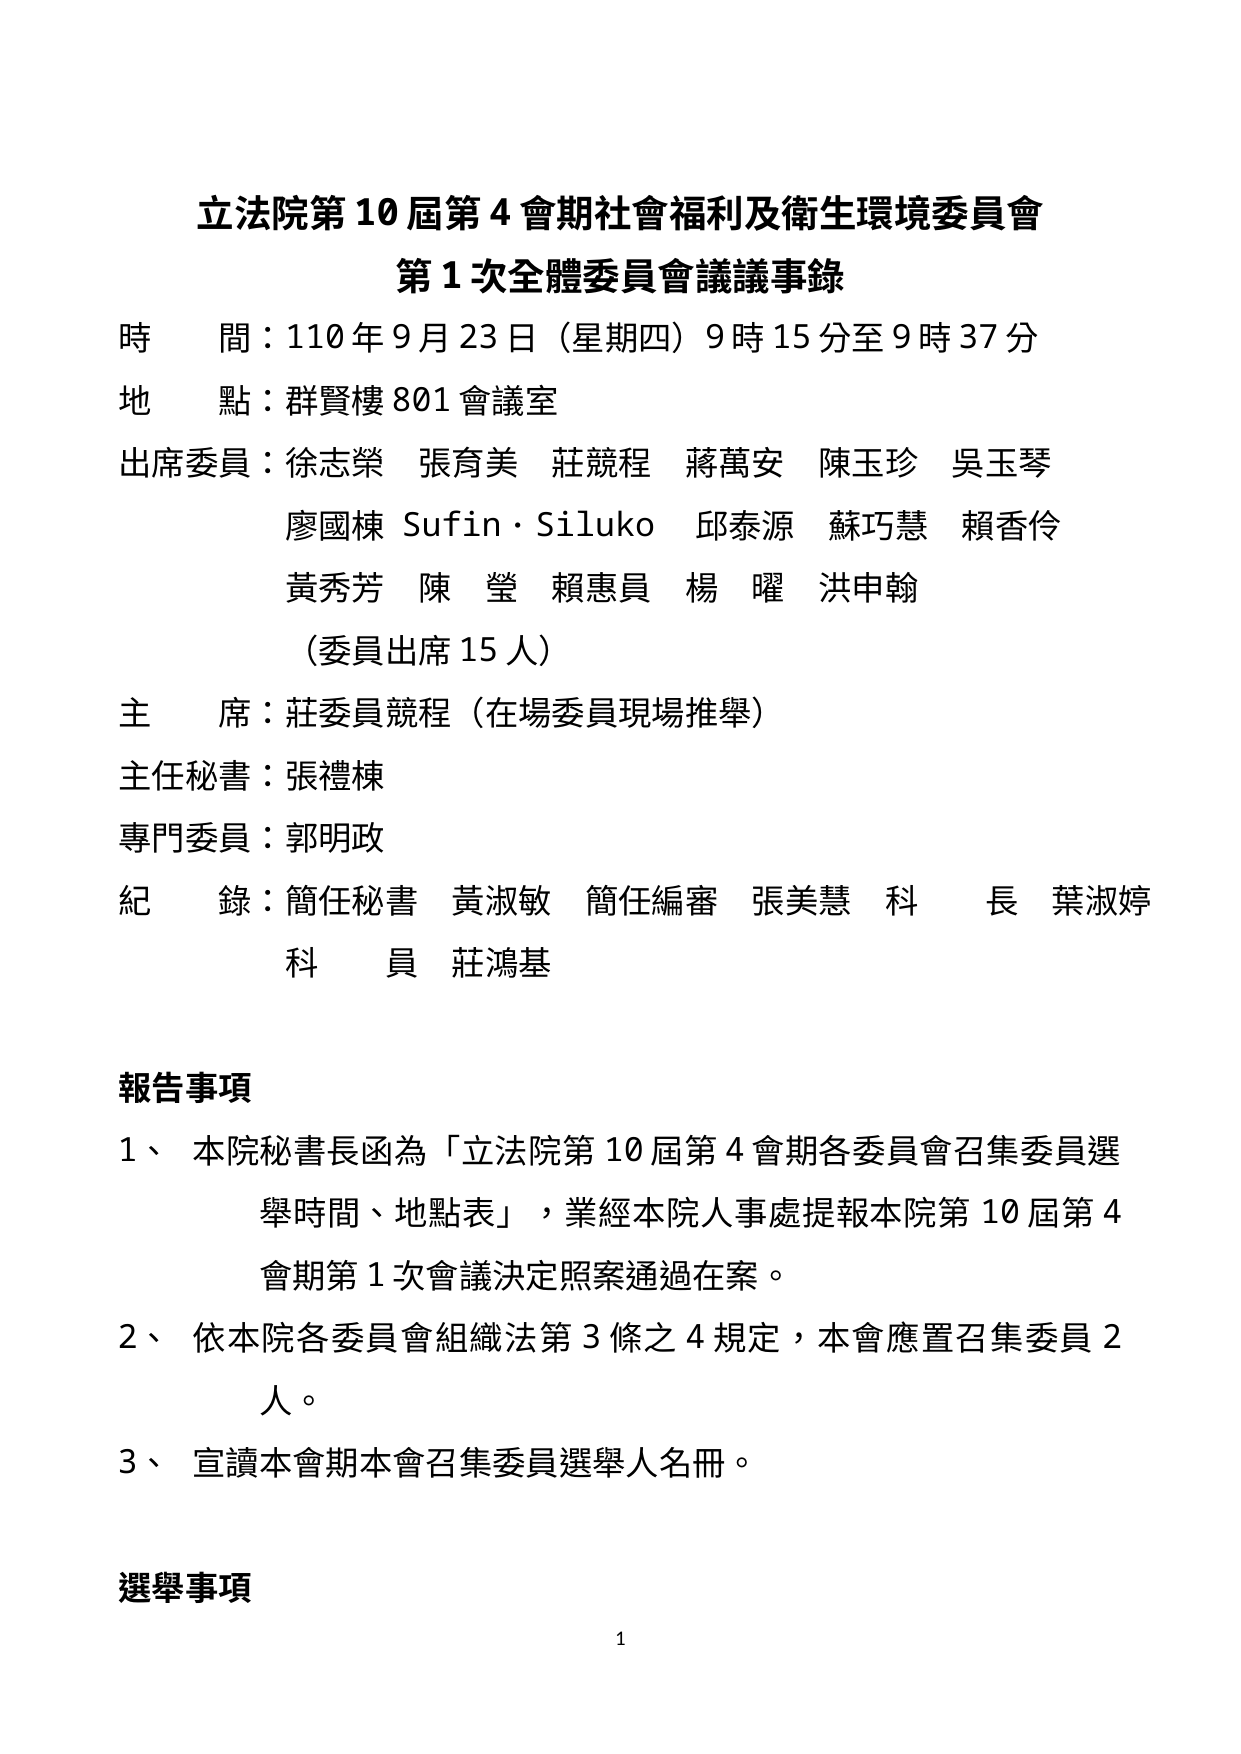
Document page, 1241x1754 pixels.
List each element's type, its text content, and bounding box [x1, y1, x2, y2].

text 主 席：莊委員競程（在場委員現場推舉） [118, 669, 1122, 732]
text 報告事項 [118, 1044, 1122, 1107]
list 依本院各委員會組織法第3條之4規定，本會應置召集委員2人。 [118, 1294, 1122, 1419]
list 本院秘書長函為「立法院第10屆第4會期各委員會召集委員選舉時間、地點表」，業經本院人事處提報本院第10屆第4會期第1次會議決定照案通過在案。 [118, 1107, 1122, 1294]
text 時 間：110年9月23日（星期四）9時15分至9時37分 [118, 294, 1122, 357]
text 專門委員：郭明政 [118, 794, 1122, 857]
list 宣讀本會期本會召集委員選舉人名冊。 [118, 1419, 1122, 1482]
text 第1次全體委員會議議事錄 [118, 232, 1122, 294]
text 出席委員：徐志榮 張育美 莊競程 蔣萬安 陳玉珍 吳玉琴 廖國棟 Sufin．Siluko 邱泰源 蘇巧慧 賴香伶 黃秀芳 陳 瑩 賴惠員 楊 曜 洪申翰 （委員出席15人） [118, 419, 1063, 669]
text 選舉事項 [118, 1544, 1122, 1607]
text 紀 錄：簡任秘書 黃淑敏 簡任編審 張美慧 科 長 葉淑婷 科 員 莊鴻基 [118, 857, 1166, 982]
text 主任秘書：張禮棟 [118, 732, 1122, 794]
text 立法院第10屆第4會期社會福利及衛生環境委員會 [118, 169, 1122, 232]
text 地 點：群賢樓801會議室 [118, 357, 1122, 419]
